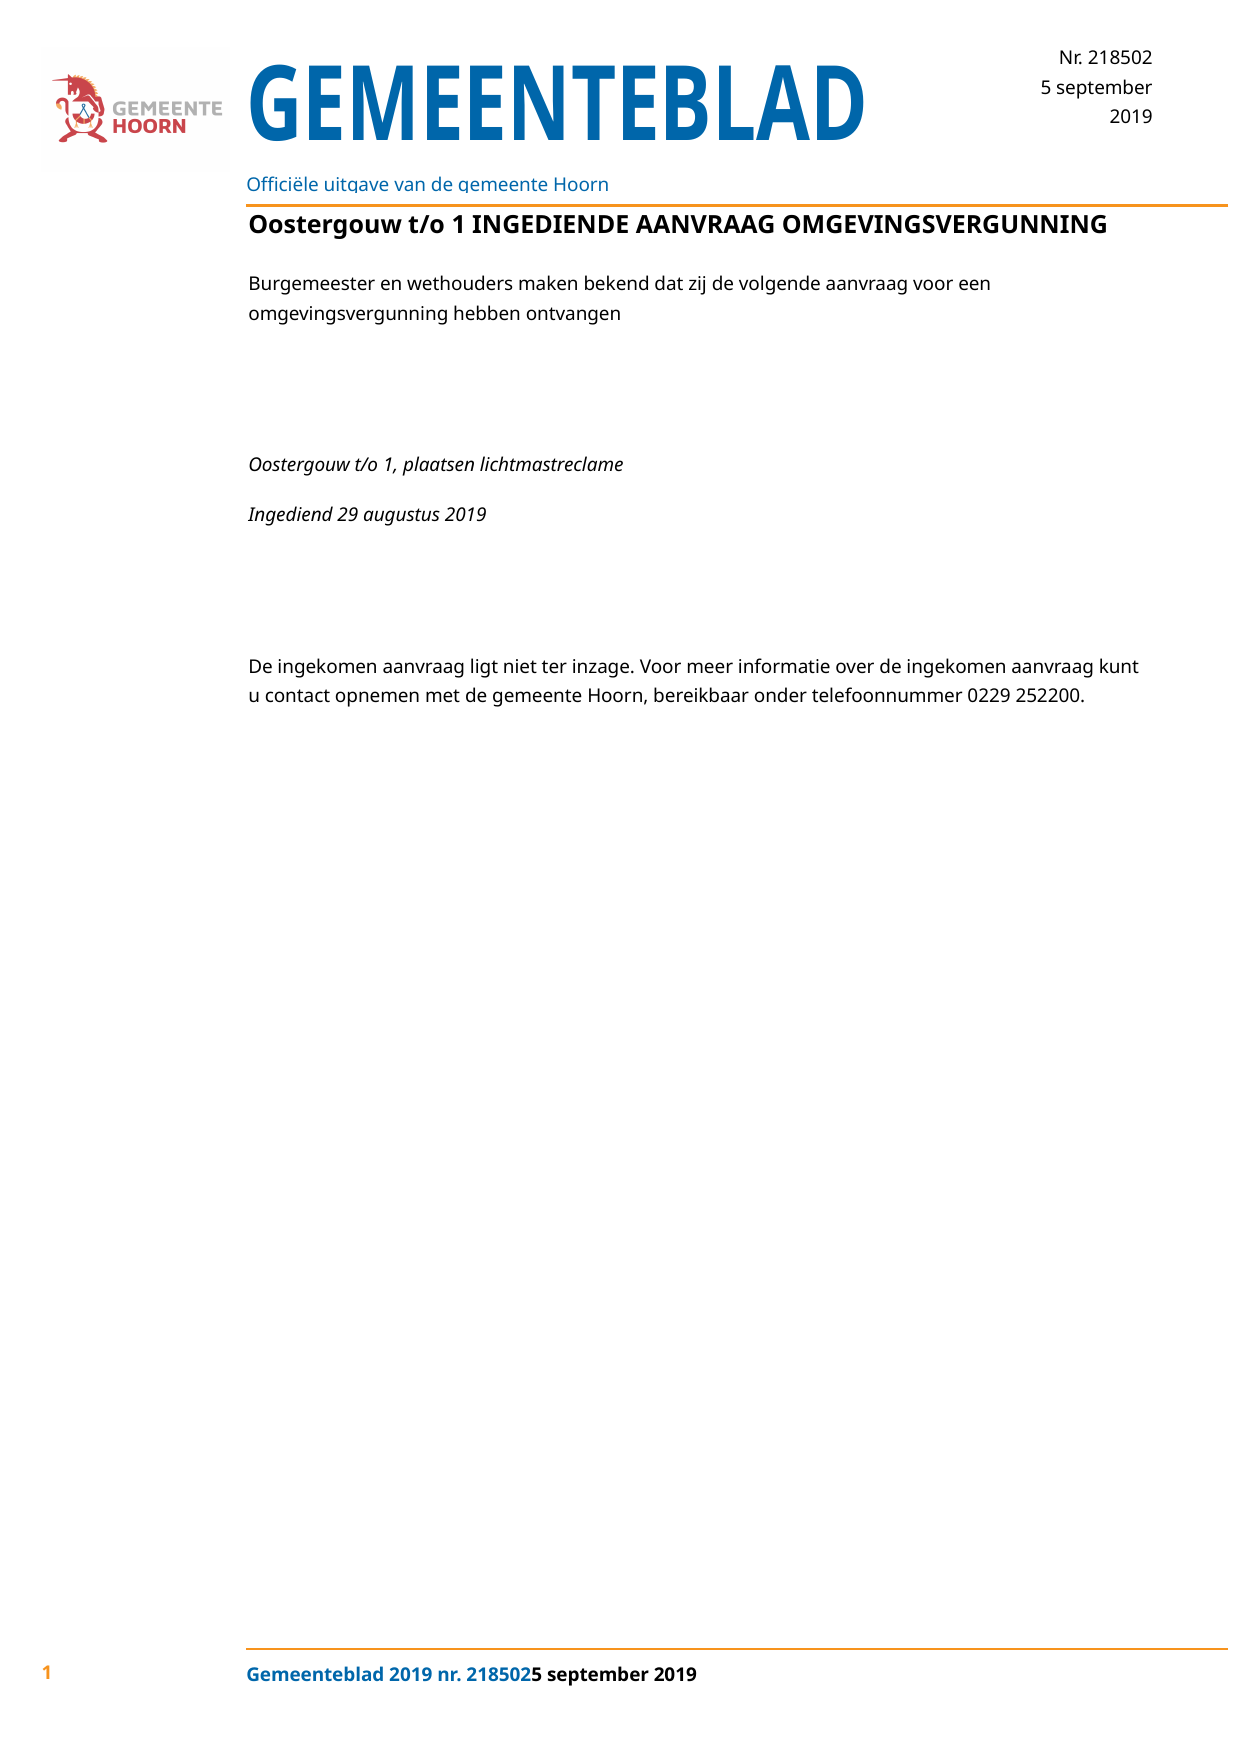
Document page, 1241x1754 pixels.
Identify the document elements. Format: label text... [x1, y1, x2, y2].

text Burgemeester en wethouders maken bekend dat zij de volgende aanvraag voor een omgevingsvergunning hebben ontvangen [248, 270, 1152, 326]
text Oostergouw t/o 1, plaatsen lichtmastreclame [248, 451, 1152, 477]
text Oostergouw t/o 1 INGEDIENDE AANVRAAG OMGEVINGSVERGUNNING [248, 207, 1152, 241]
text Ingediend 29 augustus 2019 [248, 502, 1152, 527]
picture [41, 47, 231, 172]
text De ingekomen aanvraag ligt niet ter inzage. Voor meer informatie over de ingekomen aanvraag kunt u contact opnemen met de gemeente Hoorn, bereikbaar onder telefoonnummer 0229 252200. [248, 653, 1152, 708]
